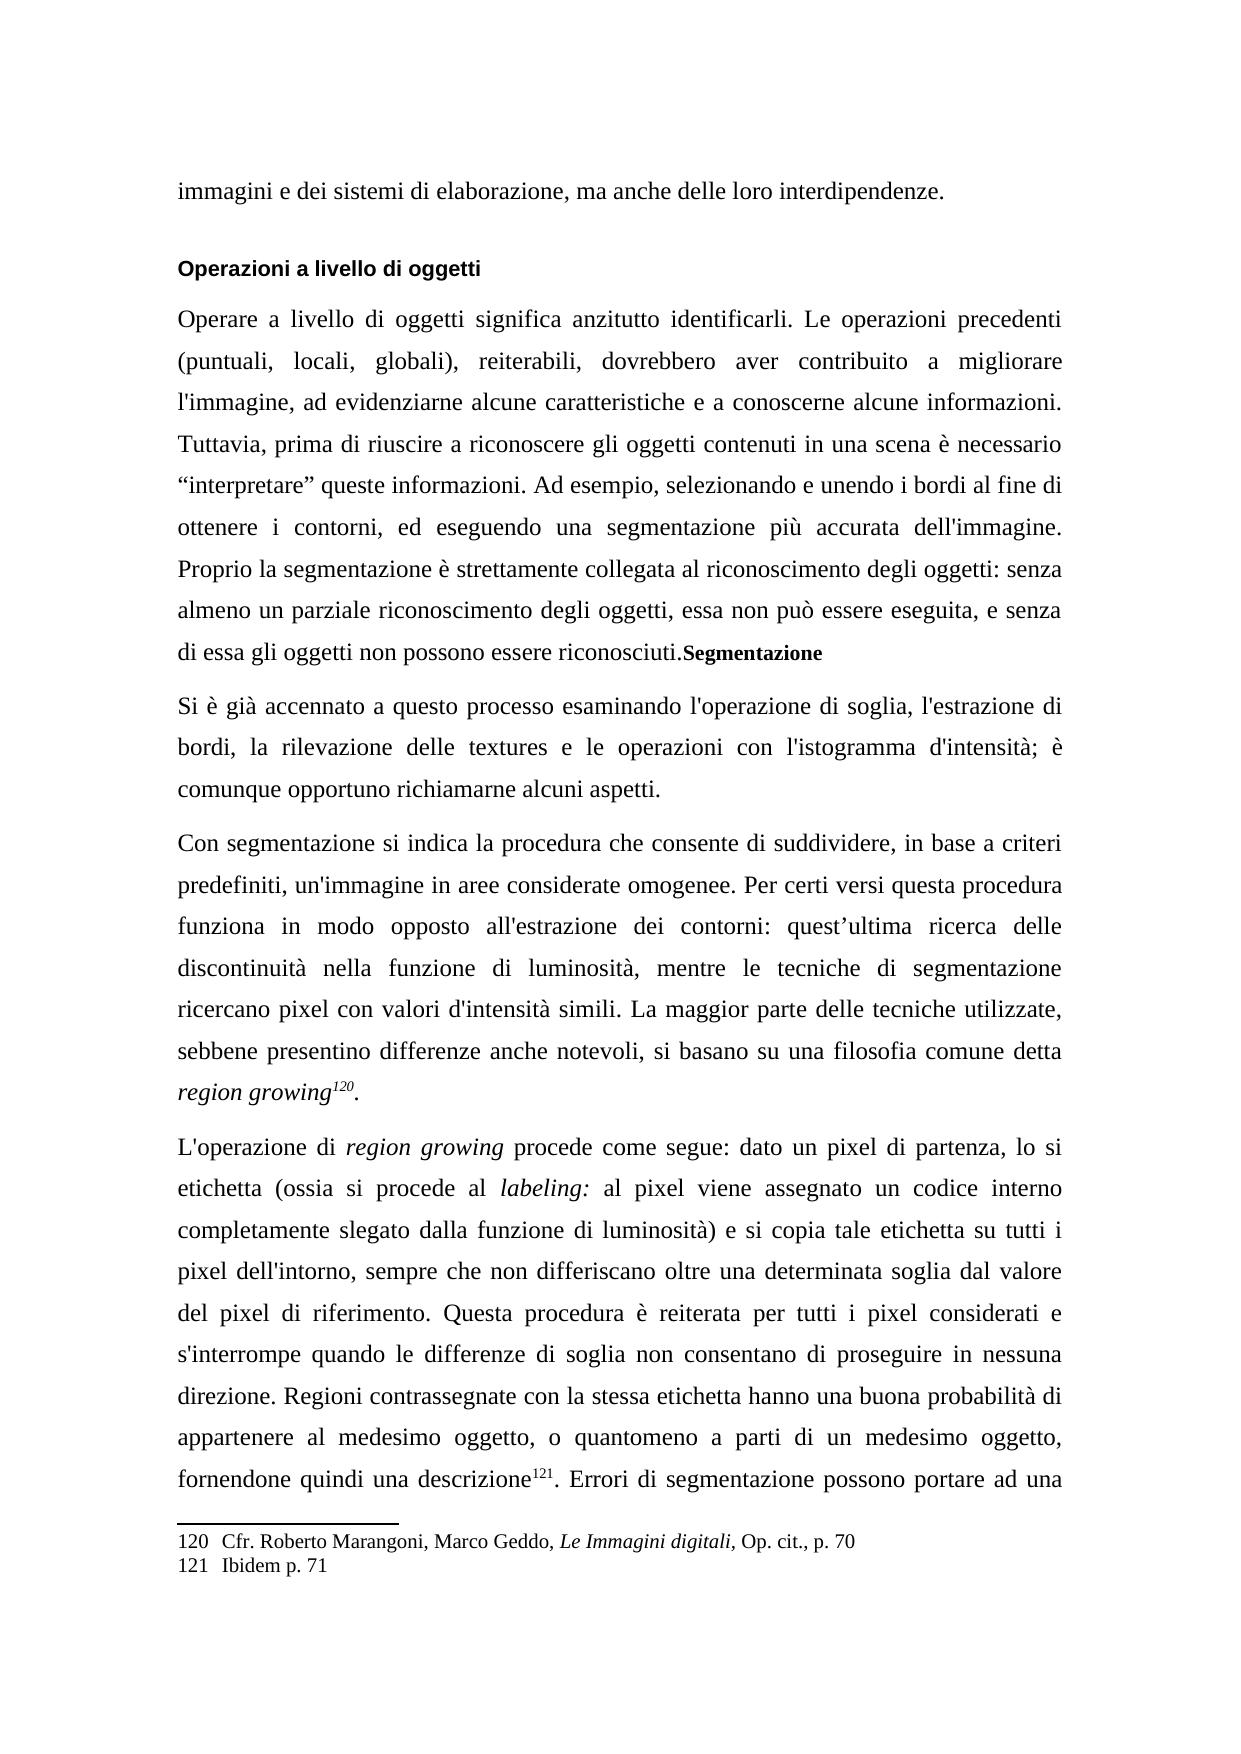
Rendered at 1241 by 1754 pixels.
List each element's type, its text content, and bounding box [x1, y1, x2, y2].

text immagini e dei sistemi di elaborazione, ma anche delle loro interdipendenze. [177, 177, 1063, 205]
text Operare a livello di oggetti significa anzitutto identificarli. Le operazioni precedenti (puntuali, locali, globali), reiterabili, dovrebbero aver contribuito a migliorare l'immagine, ad evidenziarne alcune caratteristiche e a conoscerne alcune informazioni. Tuttavia, prima di riuscire a riconoscere gli oggetti contenuti in una scena è necessario “interpretare” queste informazioni. Ad esempio, selezionando e unendo i bordi al fine di ottenere i contorni, ed eseguendo una segmentazione più accurata dell'immagine. Proprio la segmentazione è strettamente collegata al riconoscimento degli oggetti: senza almeno un parziale riconoscimento degli oggetti, essa non può essere eseguita, e senza di essa gli oggetti non possono essere riconosciuti.Segmentazione [177, 305, 1063, 666]
text Con segmentazione si indica la procedura che consente di suddividere, in base a criteri predefiniti, un'immagine in aree considerate omogenee. Per certi versi questa procedura funziona in modo opposto all'estrazione dei contorni: quest’ultima ricerca delle discontinuità nella funzione di luminosità, mentre le tecniche di segmentazione ricercano pixel con valori d'intensità simili. La maggior parte delle tecniche utilizzate, sebbene presentino differenze anche notevoli, si basano su una filosofia comune detta region growing. [177, 829, 1063, 1106]
text Ibidem p. 71 [177, 1553, 1063, 1577]
text L'operazione di region growing procede come segue: dato un pixel di partenza, lo si etichetta (ossia si procede al labeling: al pixel viene assegnato un codice interno completamente slegato dalla funzione di luminosità) e si copia tale etichetta su tutti i pixel dell'intorno, sempre che non differiscano oltre una determinata soglia dal valore del pixel di riferimento. Questa procedura è reiterata per tutti i pixel considerati e s'interrompe quando le differenze di soglia non consentano di proseguire in nessuna direzione. Regioni contrassegnate con la stessa etichetta hanno una buona probabilità di appartenere al medesimo oggetto, o quantomeno a parti di un medesimo oggetto, fornendone quindi una descrizione. Errori di segmentazione possono portare ad una [177, 1133, 1063, 1493]
text Cfr. Roberto Marangoni, Marco Geddo, Le Immagini digitali, Op. cit., p. 70 [177, 1530, 1063, 1553]
text Si è già accennato a questo processo esaminando l'operazione di soglia, l'estrazione di bordi, la rilevazione delle textures e le operazioni con l'istogramma d'intensità; è comunque opportuno richiamarne alcuni aspetti. [177, 692, 1063, 803]
subtitle Operazioni a livello di oggetti [177, 256, 1063, 281]
